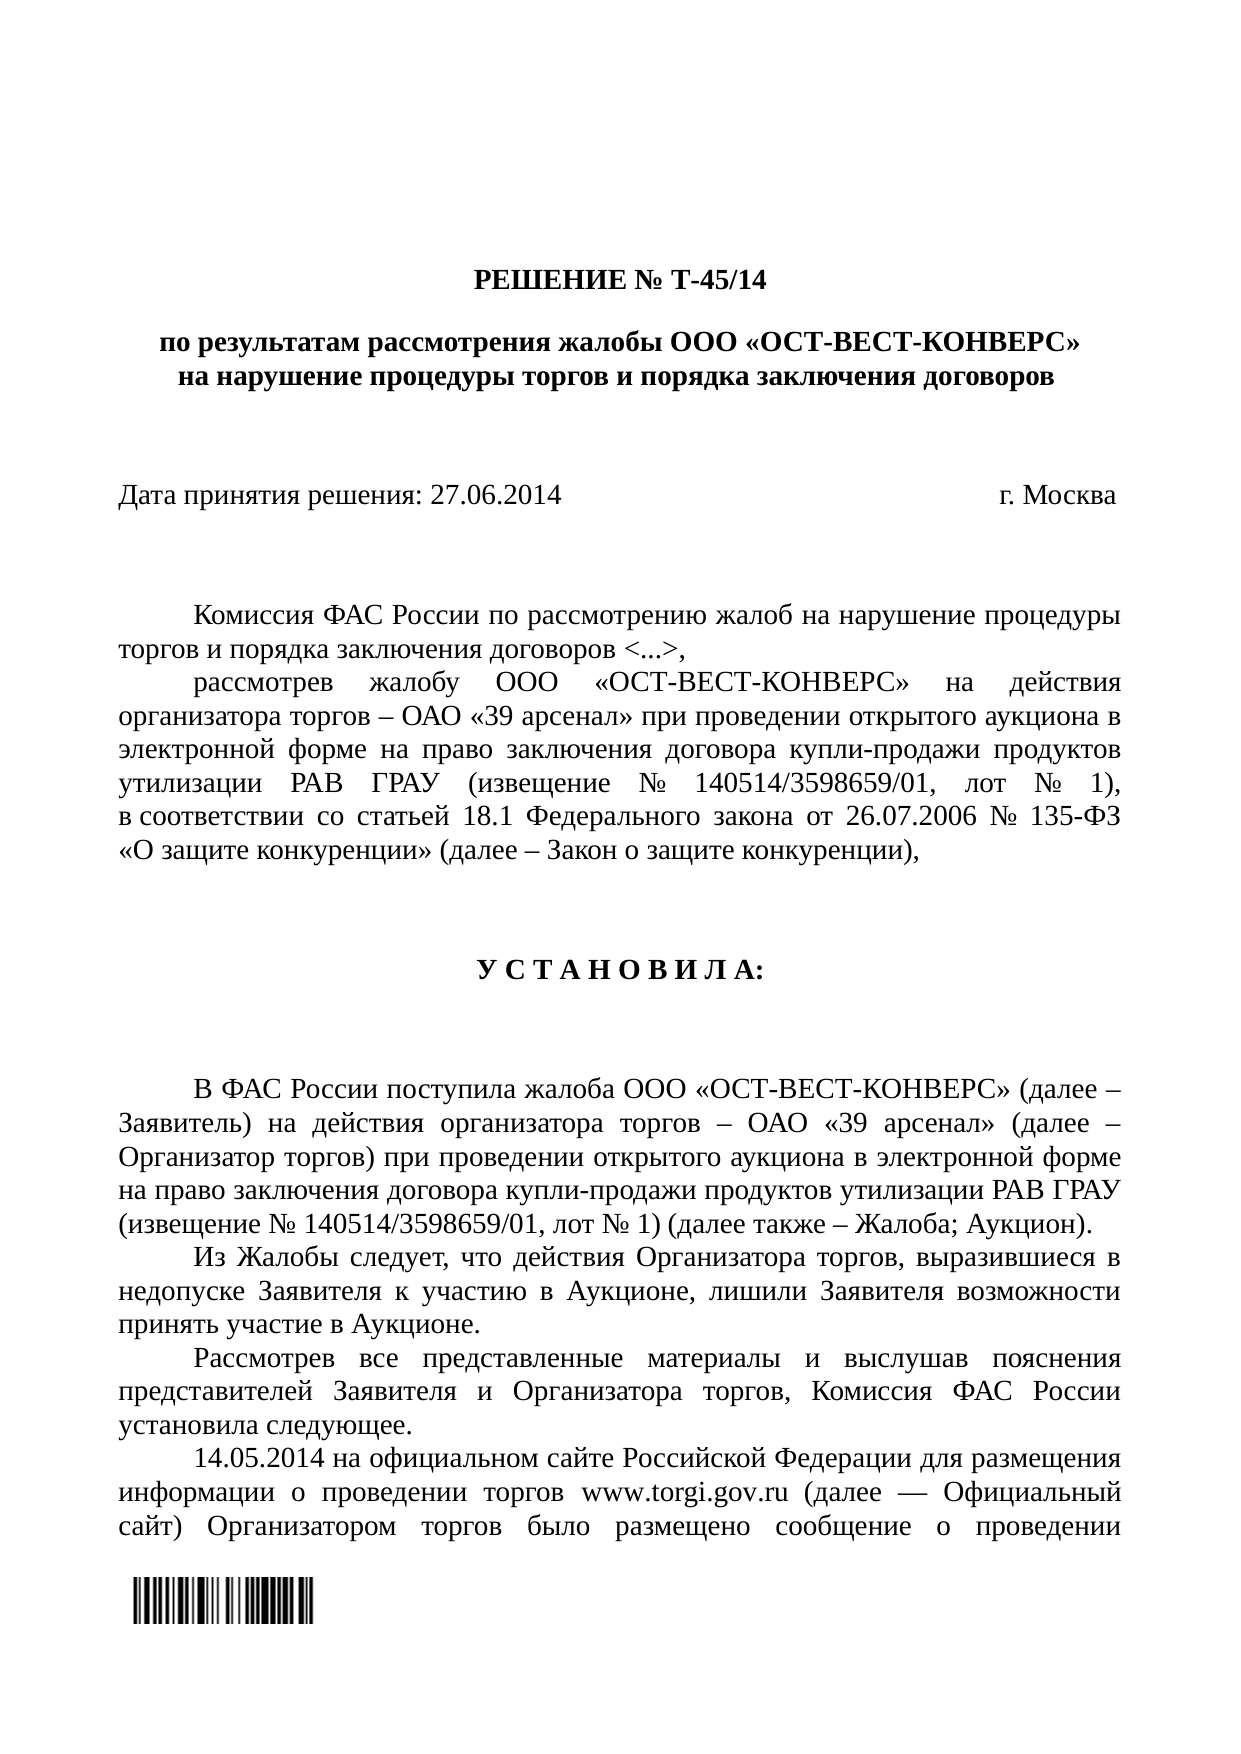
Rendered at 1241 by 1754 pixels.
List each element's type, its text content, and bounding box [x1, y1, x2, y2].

text Рассмотрев все представленные материалы и выслушав пояснения представителей Заявителя и Организатора торгов, Комиссия ФАС России установила следующее. [118, 1340, 1122, 1441]
text 14.05.2014 на официальном сайте Российской Федерации для размещения информации о проведении торгов www.torgi.gov.ru (далее — Официальный сайт) Организатором торгов было размещено сообщение о проведении [118, 1441, 1122, 1541]
text по результатам рассмотрения жалобы ООО «ОСТ-ВЕСТ-КОНВЕРС» на нарушение процедуры торгов и порядка заключения договоров [118, 324, 1122, 391]
text РЕШЕНИЕ № Т-45/14 [118, 262, 1122, 295]
text Комиссия ФАС России по рассмотрению жалоб на нарушение процедуры торгов и порядка заключения договоров <...>, [118, 597, 1122, 664]
text рассмотрев жалобу ООО «ОСТ-ВЕСТ-КОНВЕРС» на действия организатора торгов – ОАО «39 арсенал» при проведении открытого аукциона в электронной форме на право заключения договора купли-продажи продуктов утилизации РАВ ГРАУ (извещение № 140514/3598659/01, лот № 1), в соответствии со статьей 18.1 Федерального закона от 26.07.2006 № 135-ФЗ «О защите конкуренции» (далее – Закон о защите конкуренции), [118, 664, 1122, 866]
text Дата принятия решения: 27.06.2014 г. Москва [118, 477, 1122, 511]
text Из Жалобы следует, что действия Организатора торгов, выразившиеся в недопуске Заявителя к участию в Аукционе, лишили Заявителя возможности принять участие в Аукционе. [118, 1239, 1122, 1340]
text В ФАС России поступила жалоба ООО «ОСТ-ВЕСТ-КОНВЕРС» (далее – Заявитель) на действия организатора торгов – ОАО «39 арсенал» (далее – Организатор торгов) при проведении открытого аукциона в электронной форме на право заключения договора купли-продажи продуктов утилизации РАВ ГРАУ (извещение № 140514/3598659/01, лот № 1) (далее также – Жалоба; Аукцион). [118, 1072, 1122, 1239]
text У С Т А Н О В И Л А: [118, 952, 1122, 985]
picture [118, 1577, 331, 1624]
